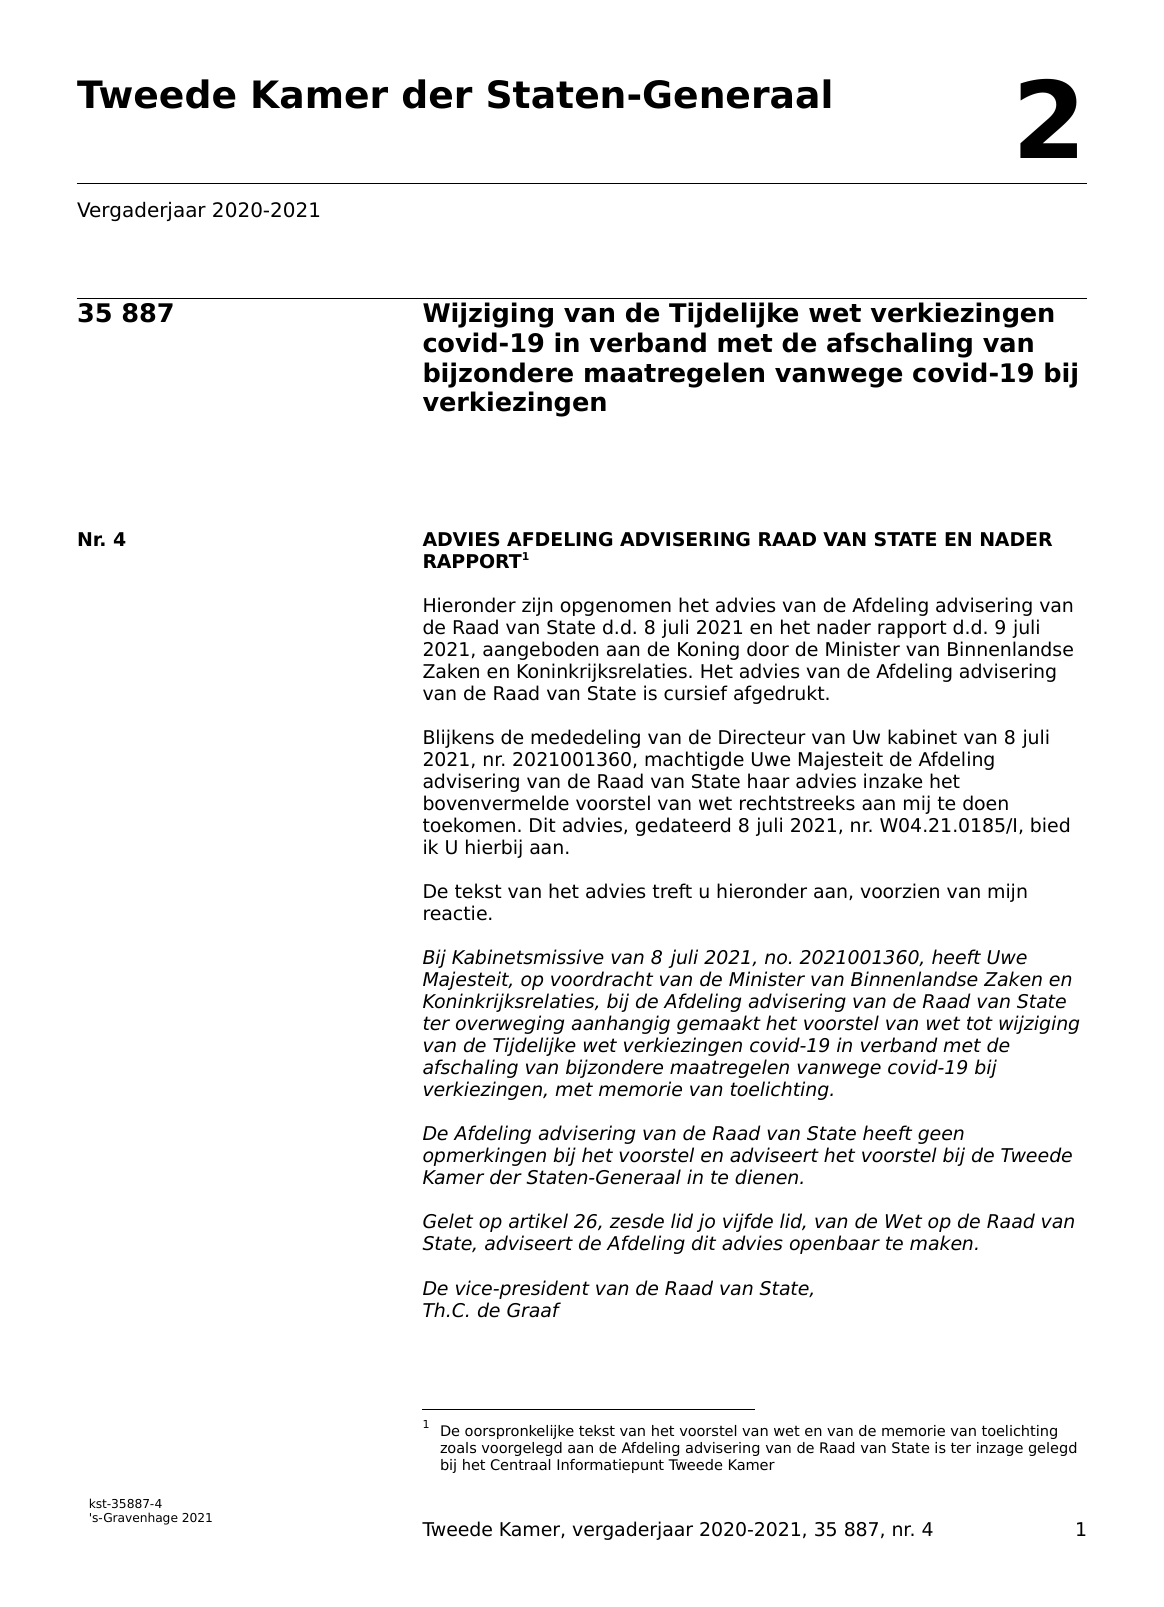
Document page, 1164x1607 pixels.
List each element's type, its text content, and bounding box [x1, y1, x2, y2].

text Blijkens de mededeling van de Directeur van Uw kabinet van 8 juli 2021, nr. 2021001360, machtigde Uwe Majesteit de Afdeling advisering van de Raad van State haar advies inzake het bovenvermelde voorstel van wet rechtstreeks aan mij te doen toekomen. Dit advies, gedateerd 8 juli 2021, nr. W04.21.0185/I, bied ik U hierbij aan. [422, 727, 1087, 859]
text De vice-president van de Raad van State, [422, 1277, 1087, 1299]
text De Afdeling advisering van de Raad van State heeft geen opmerkingen bij het voorstel en adviseert het voorstel bij de Tweede Kamer der Staten-Generaal in te dienen. [422, 1123, 1087, 1189]
table_header 2 [886, 59, 1087, 183]
subtitle 35 887 Wijziging van de Tijdelijke wet verkiezingen covid-19 in verband met de afschaling van bijzondere maatregelen vanwege covid-19 bij verkiezingen [77, 299, 1087, 418]
text 's-Gravenhage 2021 [88, 1511, 323, 1525]
text Hieronder zijn opgenomen het advies van de Afdeling advisering van de Raad van State d.d. 8 juli 2021 en het nader rapport d.d. 9 juli 2021, aangeboden aan de Koning door de Minister van Binnenlandse Zaken en Koninkrijksrelaties. Het advies van de Afdeling advisering van de Raad van State is cursief afgedrukt. [422, 595, 1087, 705]
text Gelet op artikel 26, zesde lid jo vijfde lid, van de Wet op de Raad van State, adviseert de Afdeling dit advies openbaar te maken. [422, 1211, 1087, 1255]
text De oorspronkelijke tekst van het voorstel van wet en van de memorie van toelichting zoals voorgelegd aan de Afdeling advisering van de Raad van State is ter inzage gelegd bij het Centraal Informatiepunt Tweede Kamer [422, 1418, 1087, 1474]
text Th.C. de Graaf [422, 1299, 1087, 1321]
text Bij Kabinetsmissive van 8 juli 2021, no. 2021001360, heeft Uwe Majesteit, op voordracht van de Minister van Binnenlandse Zaken en Koninkrijksrelaties, bij de Afdeling advisering van de Raad van State ter overweging aanhangig gemaakt het voorstel van wet tot wijziging van de Tijdelijke wet verkiezingen covid-19 in verband met de afschaling van bijzondere maatregelen vanwege covid-19 bij verkiezingen, met memorie van toelichting. [422, 947, 1087, 1101]
table_header Tweede Kamer der Staten-Generaal [77, 59, 886, 183]
subtitle Nr. 4 ADVIES AFDELING ADVISERING RAAD VAN STATE EN NADER RAPPORT [77, 529, 1087, 573]
text kst-35887-4 [88, 1497, 323, 1511]
table_cell Vergaderjaar 2020-2021 [77, 184, 1087, 298]
text De tekst van het advies treft u hieronder aan, voorzien van mijn reactie. [422, 881, 1087, 925]
